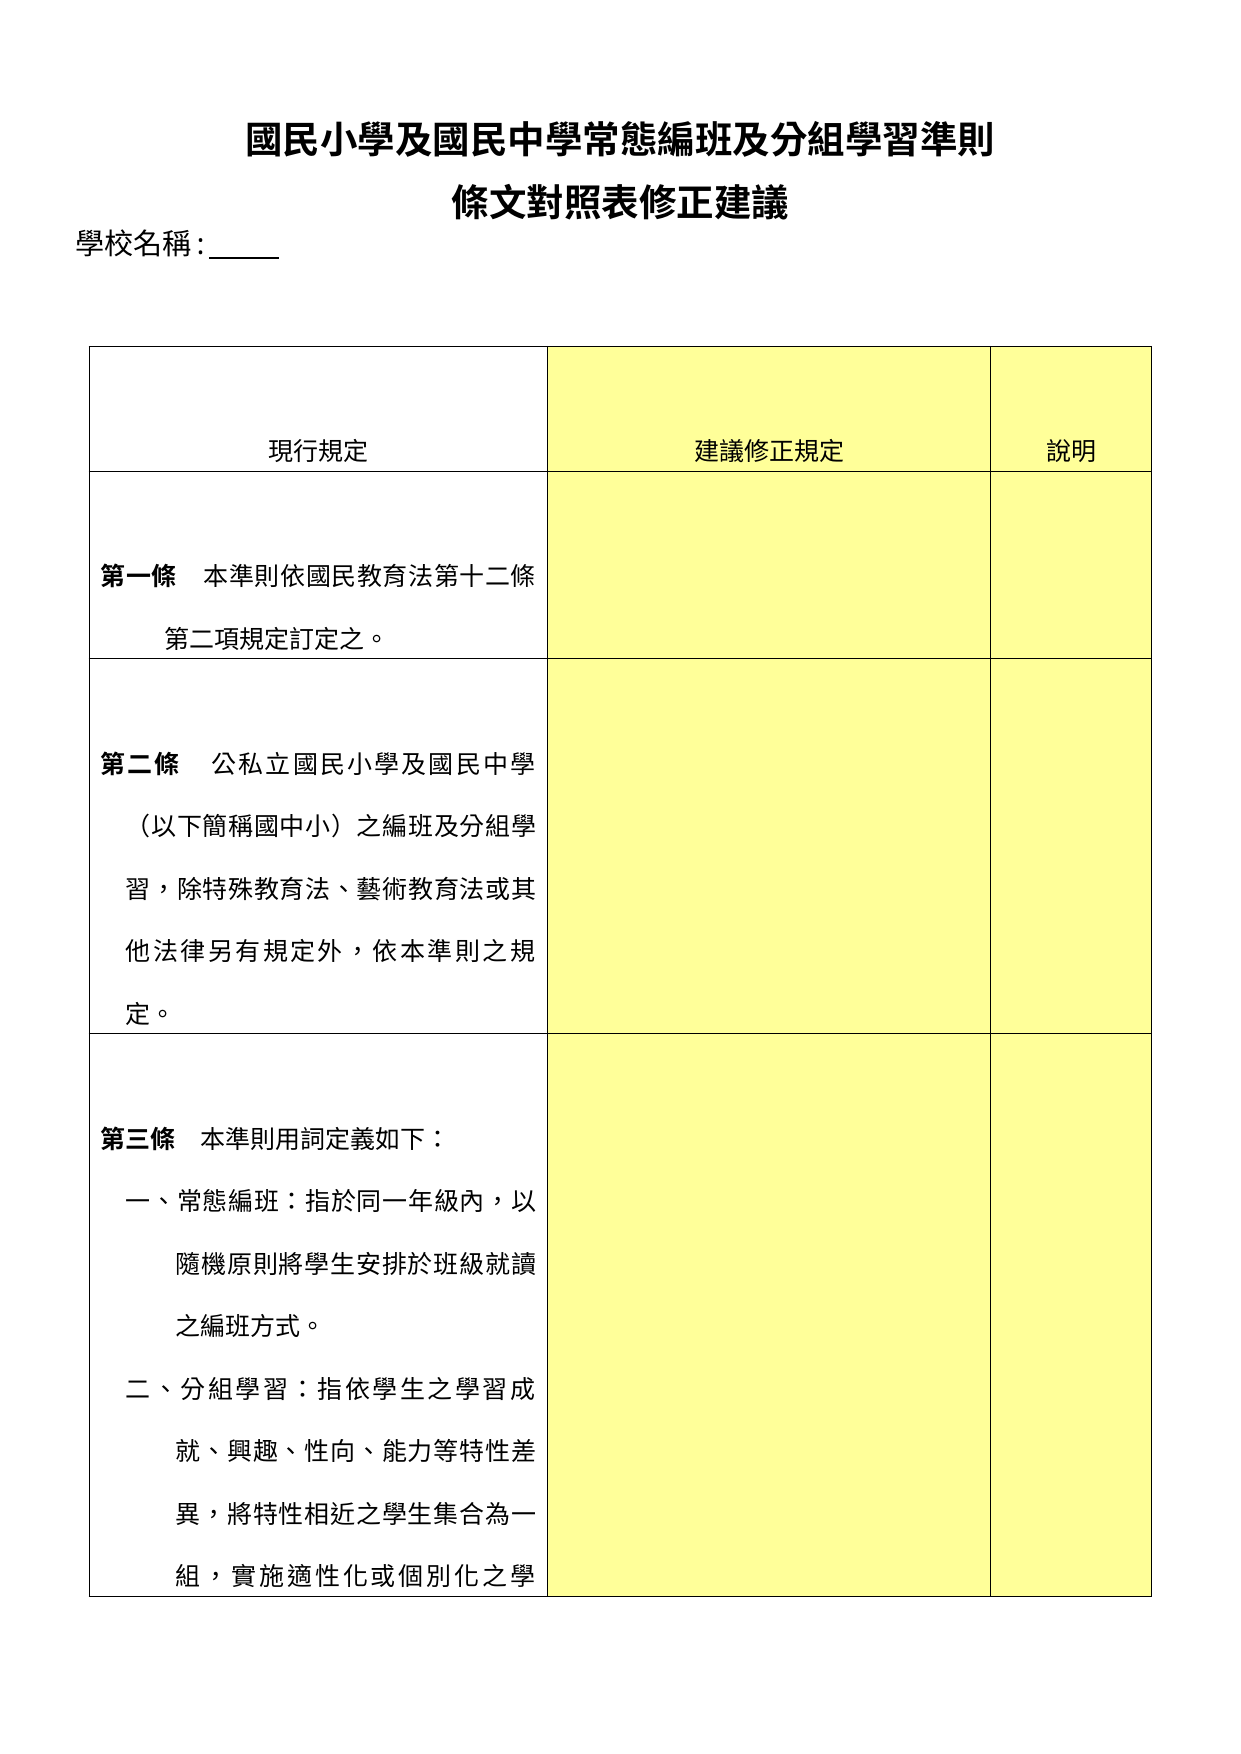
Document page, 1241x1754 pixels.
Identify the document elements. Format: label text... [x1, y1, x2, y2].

table_header 說明 [991, 347, 1151, 471]
text 條文對照表修正建議 [75, 158, 1165, 221]
table_header 現行規定 [90, 347, 547, 471]
table_cell 第一條 本準則依國民教育法第十二條第二項規定訂定之。 [90, 472, 547, 658]
table_header 建議修正規定 [548, 347, 990, 471]
text 國民小學及國民中學常態編班及分組學習準則 [75, 96, 1165, 158]
table_cell 第三條 本準則用詞定義如下： 一、常態編班：指於同一年級內，以隨機原則將學生安排於班級就讀之編班方式。 二、分組學習：指依學生之學習成就、興趣、性向、能力等特性差異，將特性相近之學生集合為一組，實施適性化或個別化之學 [90, 1034, 547, 1596]
table_cell [991, 472, 1151, 658]
table_cell [991, 1034, 1151, 1596]
table_cell 第二條 公私立國民小學及國民中學（以下簡稱國中小）之編班及分組學習，除特殊教育法、藝術教育法或其他法律另有規定外，依本準則之規定。 [90, 659, 547, 1033]
text 學校名稱: [75, 221, 1165, 263]
table_cell [991, 659, 1151, 1033]
table_cell [548, 472, 990, 658]
table_cell [548, 659, 990, 1033]
table_cell [548, 1034, 990, 1596]
